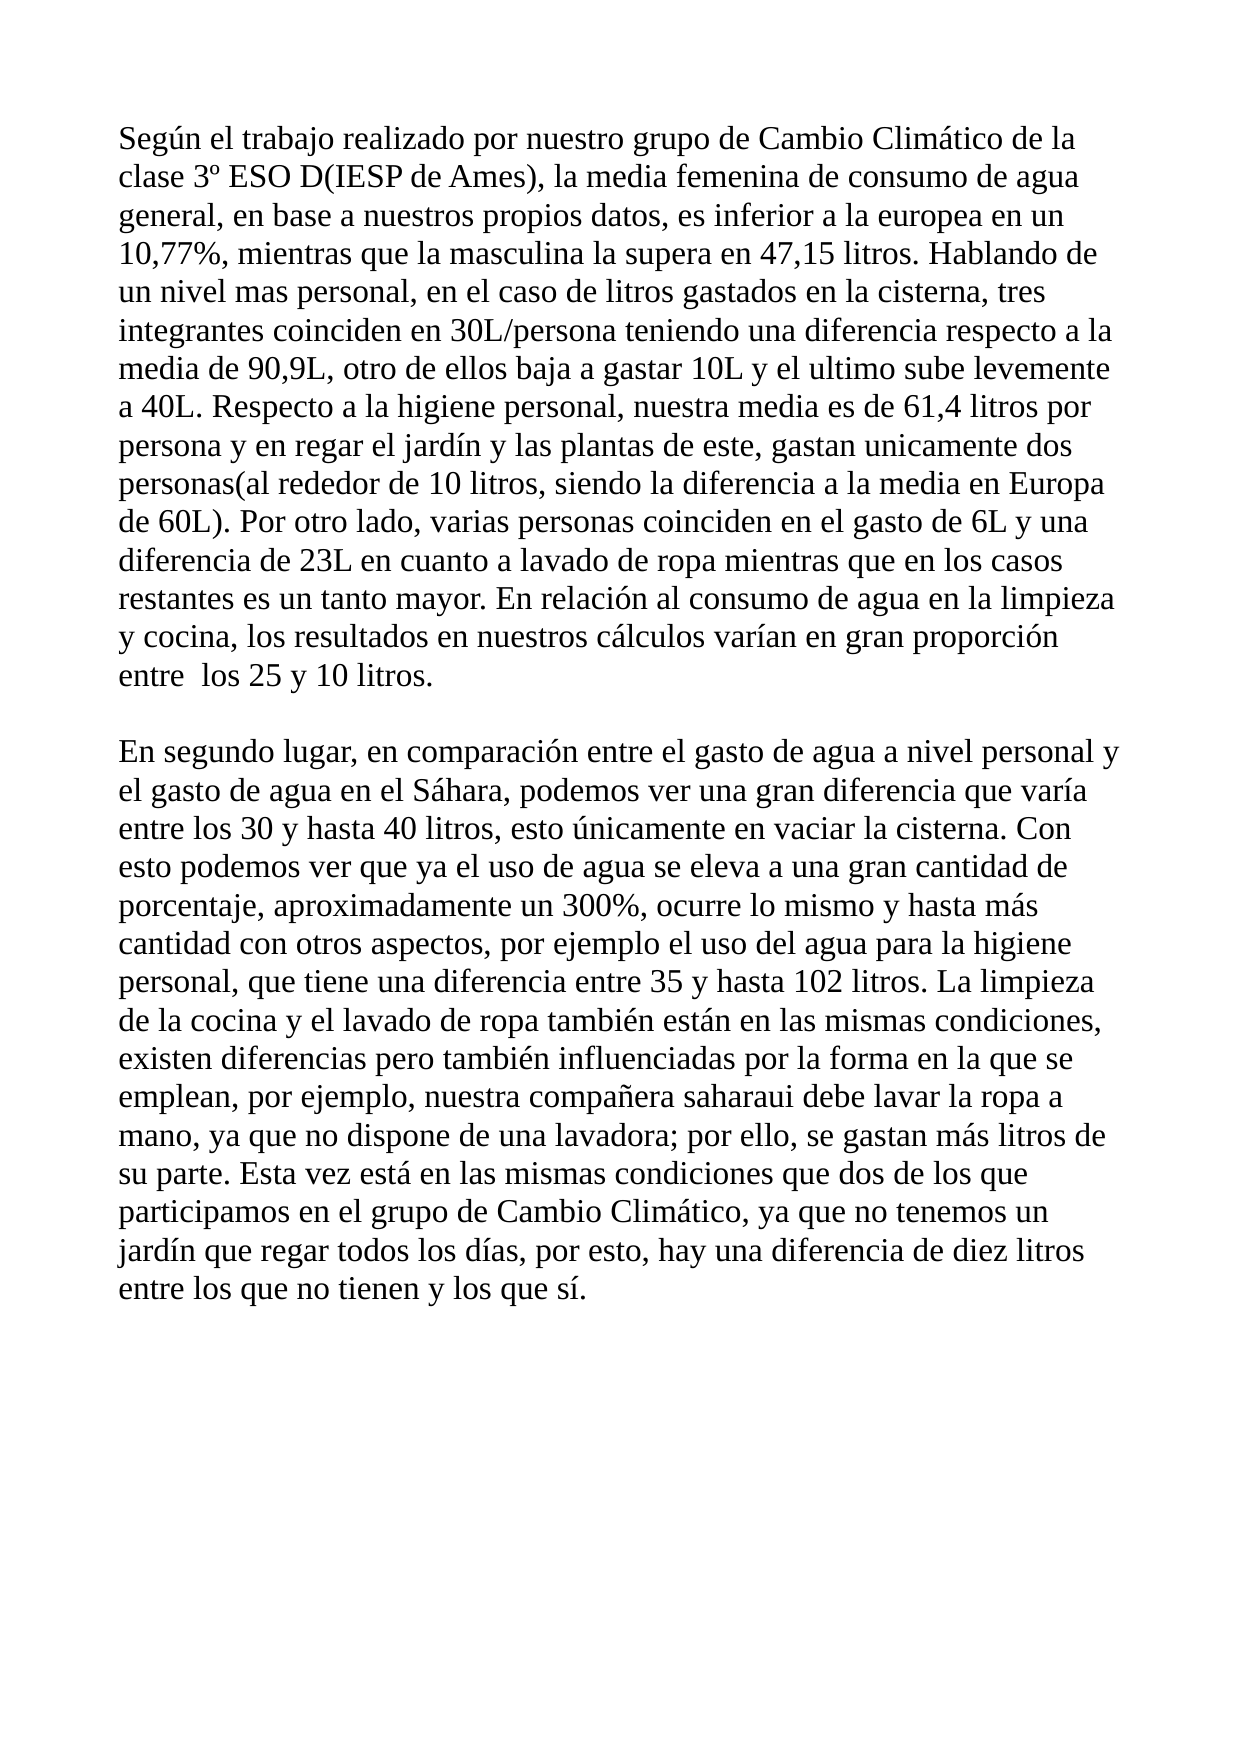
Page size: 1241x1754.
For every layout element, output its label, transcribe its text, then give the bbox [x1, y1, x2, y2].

text Según el trabajo realizado por nuestro grupo de Cambio Climático de la clase 3º ESO D(IESP de Ames), la media femenina de consumo de agua general, en base a nuestros propios datos, es inferior a la europea en un 10,77%, mientras que la masculina la supera en 47,15 litros. Hablando de un nivel mas personal, en el caso de litros gastados en la cisterna, tres integrantes coinciden en 30L/persona teniendo una diferencia respecto a la media de 90,9L, otro de ellos baja a gastar 10L y el ultimo sube levemente a 40L. Respecto a la higiene personal, nuestra media es de 61,4 litros por persona y en regar el jardín y las plantas de este, gastan unicamente dos personas(al rededor de 10 litros, siendo la diferencia a la media en Europa de 60L). Por otro lado, varias personas coinciden en el gasto de 6L y una diferencia de 23L en cuanto a lavado de ropa mientras que en los casos restantes es un tanto mayor. En relación al consumo de agua en la limpieza y cocina, los resultados en nuestros cálculos varían en gran proporción entre los 25 y 10 litros. [118, 118, 1122, 693]
text En segundo lugar, en comparación entre el gasto de agua a nivel personal y el gasto de agua en el Sáhara, podemos ver una gran diferencia que varía entre los 30 y hasta 40 litros, esto únicamente en vaciar la cisterna. Con esto podemos ver que ya el uso de agua se eleva a una gran cantidad de porcentaje, aproximadamente un 300%, ocurre lo mismo y hasta más cantidad con otros aspectos, por ejemplo el uso del agua para la higiene personal, que tiene una diferencia entre 35 y hasta 102 litros. La limpieza de la cocina y el lavado de ropa también están en las mismas condiciones, existen diferencias pero también influenciadas por la forma en la que se emplean, por ejemplo, nuestra compañera saharaui debe lavar la ropa a mano, ya que no dispone de una lavadora; por ello, se gastan más litros de su parte. Esta vez está en las mismas condiciones que dos de los que participamos en el grupo de Cambio Climático, ya que no tenemos un jardín que regar todos los días, por esto, hay una diferencia de diez litros entre los que no tienen y los que sí. [118, 731, 1122, 1306]
